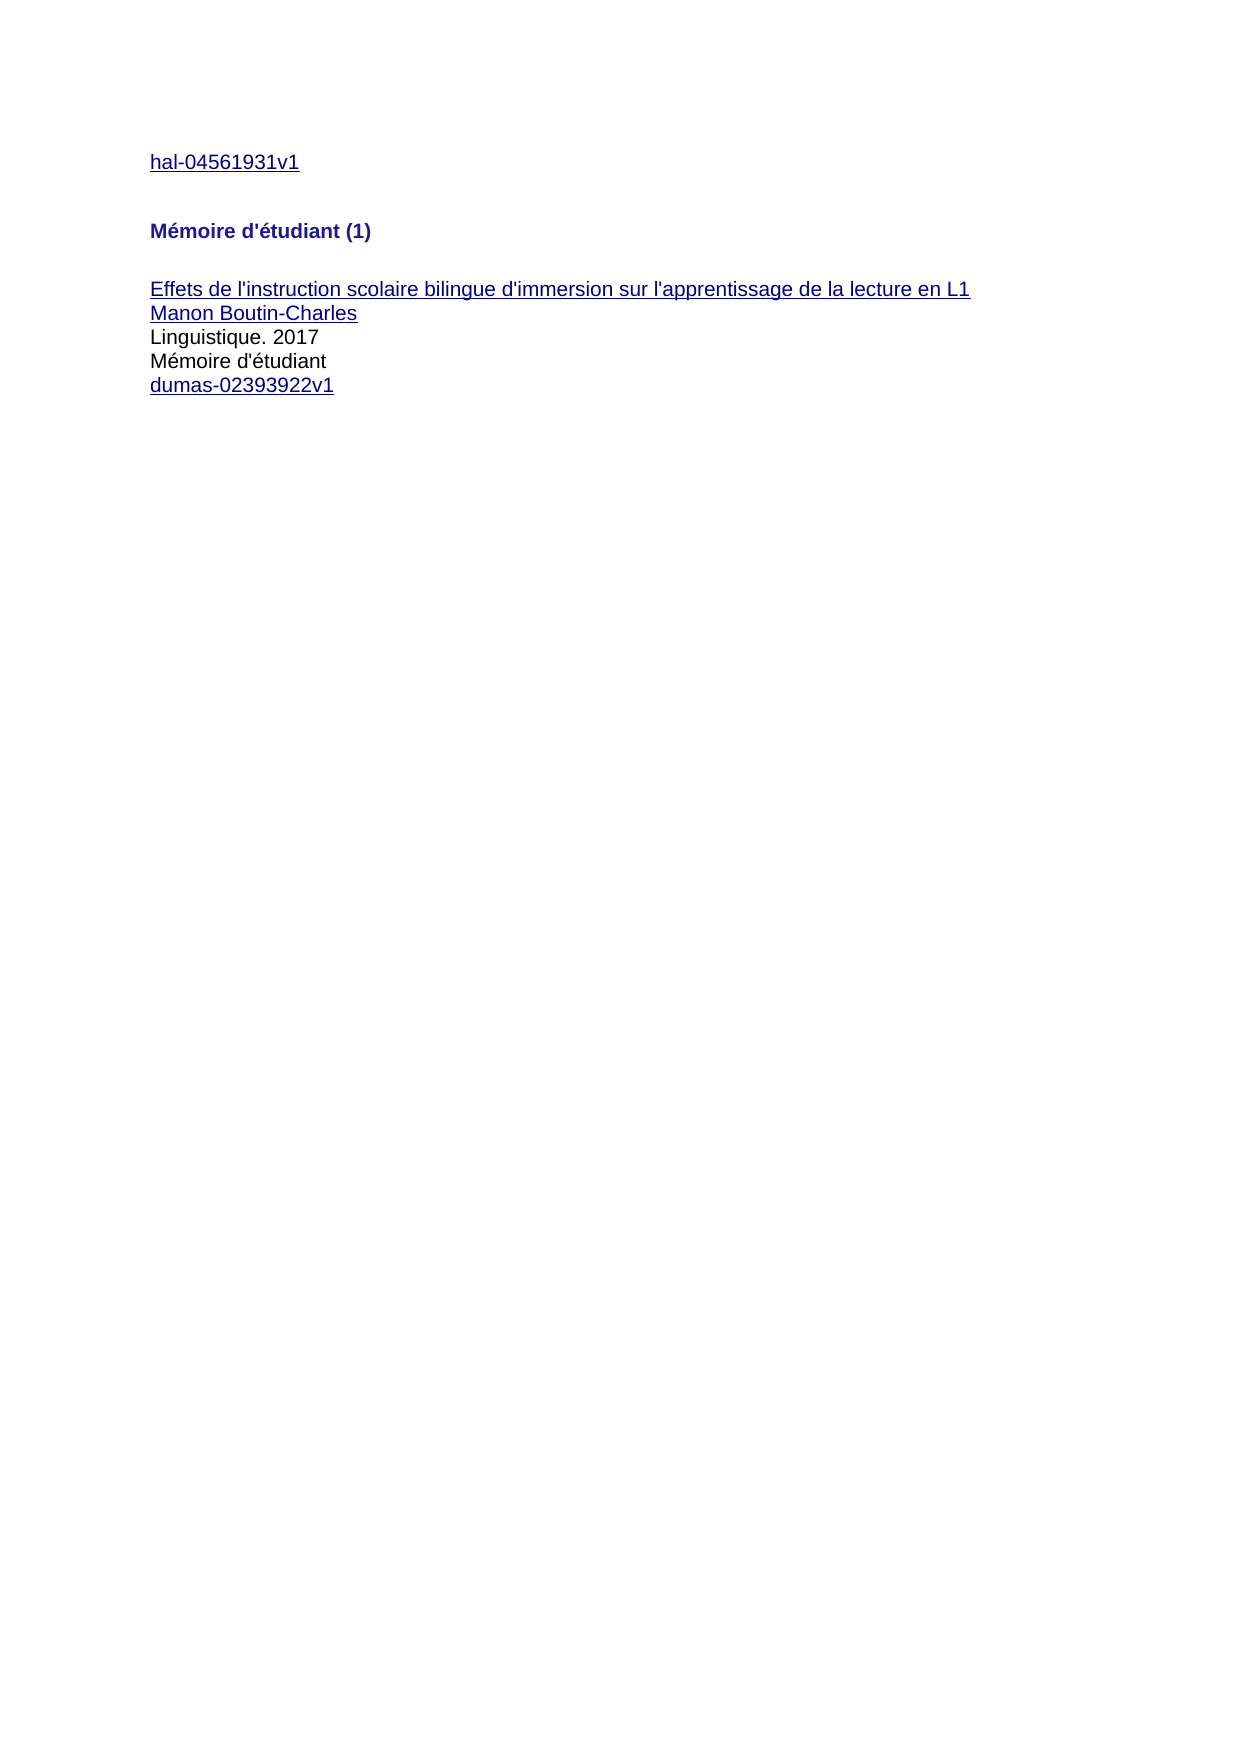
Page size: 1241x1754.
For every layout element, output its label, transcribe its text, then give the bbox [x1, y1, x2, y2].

table_header hal-04561931v1 [150, 150, 1090, 174]
table_header Effets de l'instruction scolaire bilingue d'immersion sur l'apprentissage de la lecture en L1 Manon Boutin-Charles Linguistique. 2017 Mémoire d'étudiant dumas-02393922v1 [150, 277, 1090, 397]
subtitle Mémoire d'étudiant (1) [150, 219, 1090, 243]
